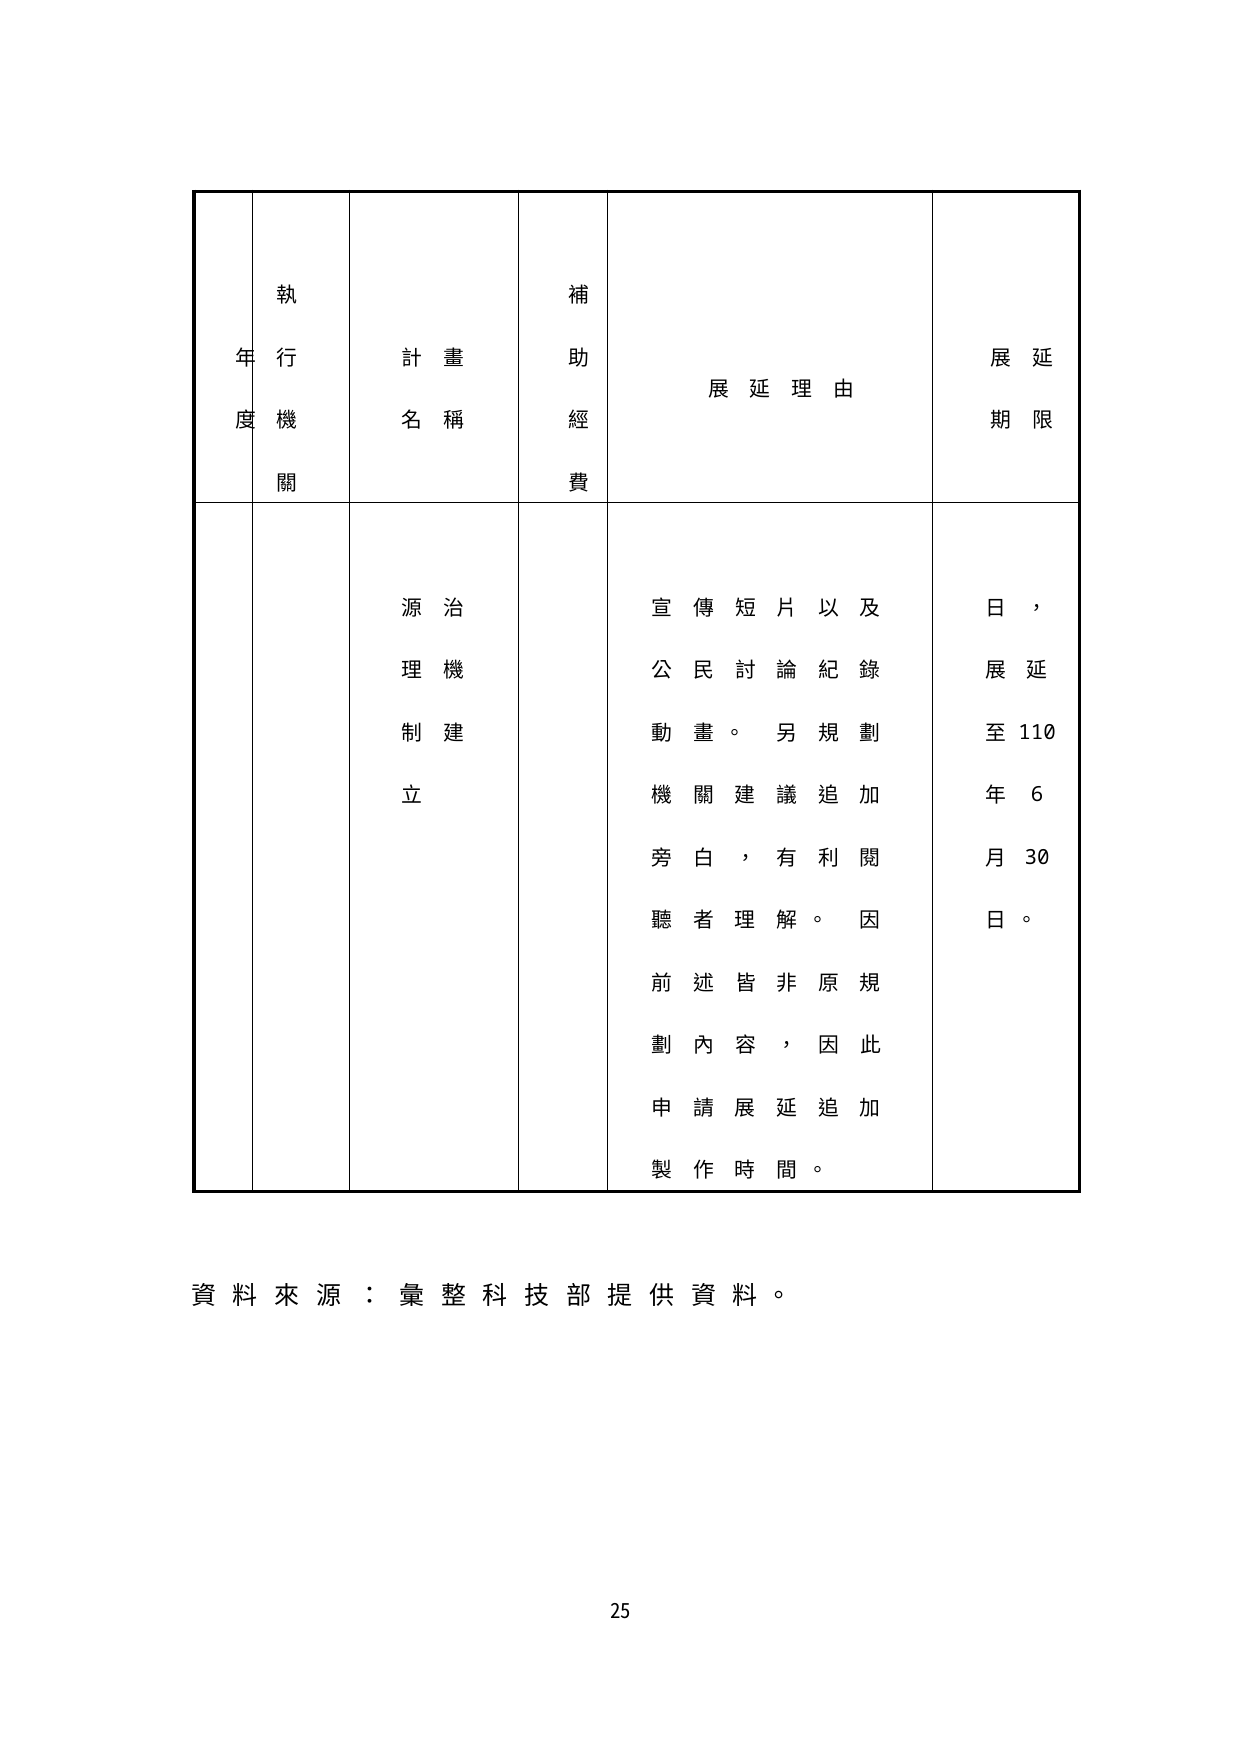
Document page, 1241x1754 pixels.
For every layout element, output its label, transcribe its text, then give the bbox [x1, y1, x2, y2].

table_header 執行機關 [253, 193, 349, 502]
table_header 展延期限 [933, 193, 1078, 502]
table_header 展延理由 [608, 193, 932, 502]
table_cell 源治理機制建立 [350, 503, 518, 1189]
table_cell 日，展延至110年6月30日。 [933, 503, 1078, 1189]
table_header 補助經費 [519, 193, 607, 502]
text 資料來源：彙整科技部提供資料。 [183, 1252, 1058, 1314]
table_cell [196, 503, 252, 1189]
table_header 計畫名稱 [350, 193, 518, 502]
table_cell [253, 503, 349, 1189]
table_cell [519, 503, 607, 1189]
table_cell 宣傳短片以及公民討論紀錄動畫。另規劃機關建議追加旁白，有利閱聽者理解。因前述皆非原規劃內容，因此申請展延追加製作時間。 [608, 503, 932, 1189]
table_header 年度 [196, 193, 252, 502]
